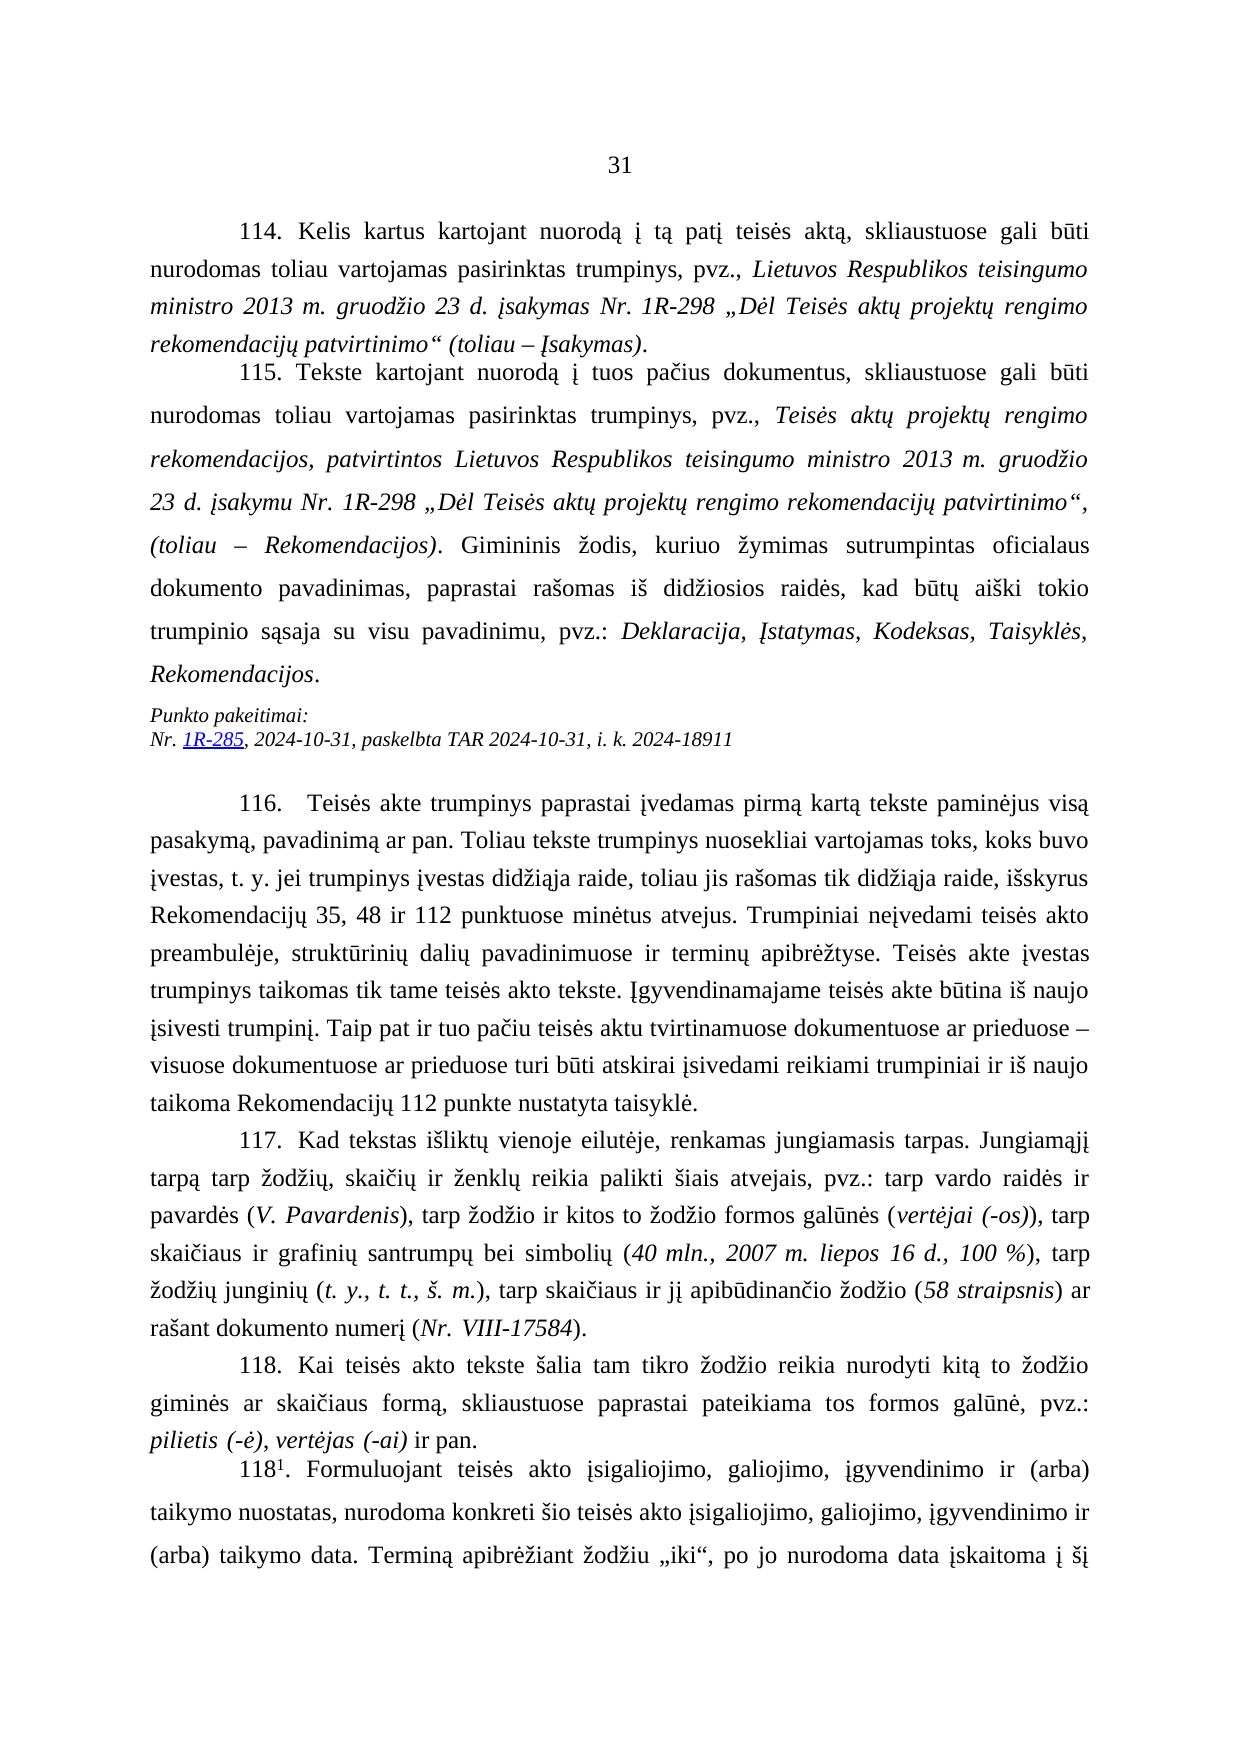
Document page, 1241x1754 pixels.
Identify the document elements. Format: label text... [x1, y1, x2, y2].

text 118. Kai teisės akto tekste šalia tam tikro žodžio reikia nurodyti kitą to žodžio giminės ar skaičiaus formą, skliaustuose paprastai pateikiama tos formos galūnė, pvz.: pilietis (-ė), vertėjas (-ai) ir pan. [150, 1342, 1090, 1454]
text Nr. 1R-285, 2024-10-31, paskelbta TAR 2024-10-31, i. k. 2024-18911 [150, 727, 1090, 751]
text 115. Tekste kartojant nuorodą į tuos pačius dokumentus, skliaustuose gali būti nurodomas toliau vartojamas pasirinktas trumpinys, pvz., Teisės aktų projektų rengimo rekomendacijos, patvirtintos Lietuvos Respublikos teisingumo ministro 2013 m. gruodžio 23 d. įsakymu Nr. 1R-298 „Dėl Teisės aktų projektų rengimo rekomendacijų patvirtinimo“, (toliau – Rekomendacijos). Gimininis žodis, kuriuo žymimas sutrumpintas oficialaus dokumento pavadinimas, paprastai rašomas iš didžiosios raidės, kad būtų aiški tokio trumpinio sąsaja su visu pavadinimu, pvz.: Deklaracija, Įstatymas, Kodeksas, Taisyklės, Rekomendacijos. [150, 357, 1090, 688]
text 117. Kad tekstas išliktų vienoje eilutėje, renkamas jungiamasis tarpas. Jungiamąjį tarpą tarp žodžių, skaičių ir ženklų reikia palikti šiais atvejais, pvz.: tarp vardo raidės ir pavardės (V. Pavardenis), tarp žodžio ir kitos to žodžio formos galūnės (vertėjai (-os)), tarp skaičiaus ir grafinių santrumpų bei simbolių (40 mln., 2007 m. liepos 16 d., 100 %), tarp žodžių junginių (t. y., t. t., š. m.), tarp skaičiaus ir jį apibūdinančio žodžio (58 straipsnis) ar rašant dokumento numerį (Nr. VIII-17584). [150, 1117, 1090, 1342]
text Punkto pakeitimai: [150, 702, 1090, 727]
text 116. Teisės akte trumpinys paprastai įvedamas pirmą kartą tekste paminėjus visą pasakymą, pavadinimą ar pan. Toliau tekste trumpinys nuosekliai vartojamas toks, koks buvo įvestas, t. y. jei trumpinys įvestas didžiąja raide, toliau jis rašomas tik didžiąja raide, išskyrus Rekomendacijų 35, 48 ir 112 punktuose minėtus atvejus. Trumpiniai neįvedami teisės akto preambulėje, struktūrinių dalių pavadinimuose ir terminų apibrėžtyse. Teisės akte įvestas trumpinys taikomas tik tame teisės akto tekste. Įgyvendinamajame teisės akte būtina iš naujo įsivesti trumpinį. Taip pat ir tuo pačiu teisės aktu tvirtinamuose dokumentuose ar prieduose – visuose dokumentuose ar prieduose turi būti atskirai įsivedami reikiami trumpiniai ir iš naujo taikoma Rekomendacijų 112 punkte nustatyta taisyklė. [150, 779, 1090, 1117]
text 114. Kelis kartus kartojant nuorodą į tą patį teisės aktą, skliaustuose gali būti nurodomas toliau vartojamas pasirinktas trumpinys, pvz., Lietuvos Respublikos teisingumo ministro 2013 m. gruodžio 23 d. įsakymas Nr. 1R-298 „Dėl Teisės aktų projektų rengimo rekomendacijų patvirtinimo“ (toliau – Įsakymas). [150, 207, 1090, 357]
text 1181. Formuluojant teisės akto įsigaliojimo, galiojimo, įgyvendinimo ir (arba) taikymo nuostatas, nurodoma konkreti šio teisės akto įsigaliojimo, galiojimo, įgyvendinimo ir (arba) taikymo data. Terminą apibrėžiant žodžiu „iki“, po jo nurodoma data įskaitoma į šį [150, 1454, 1090, 1569]
